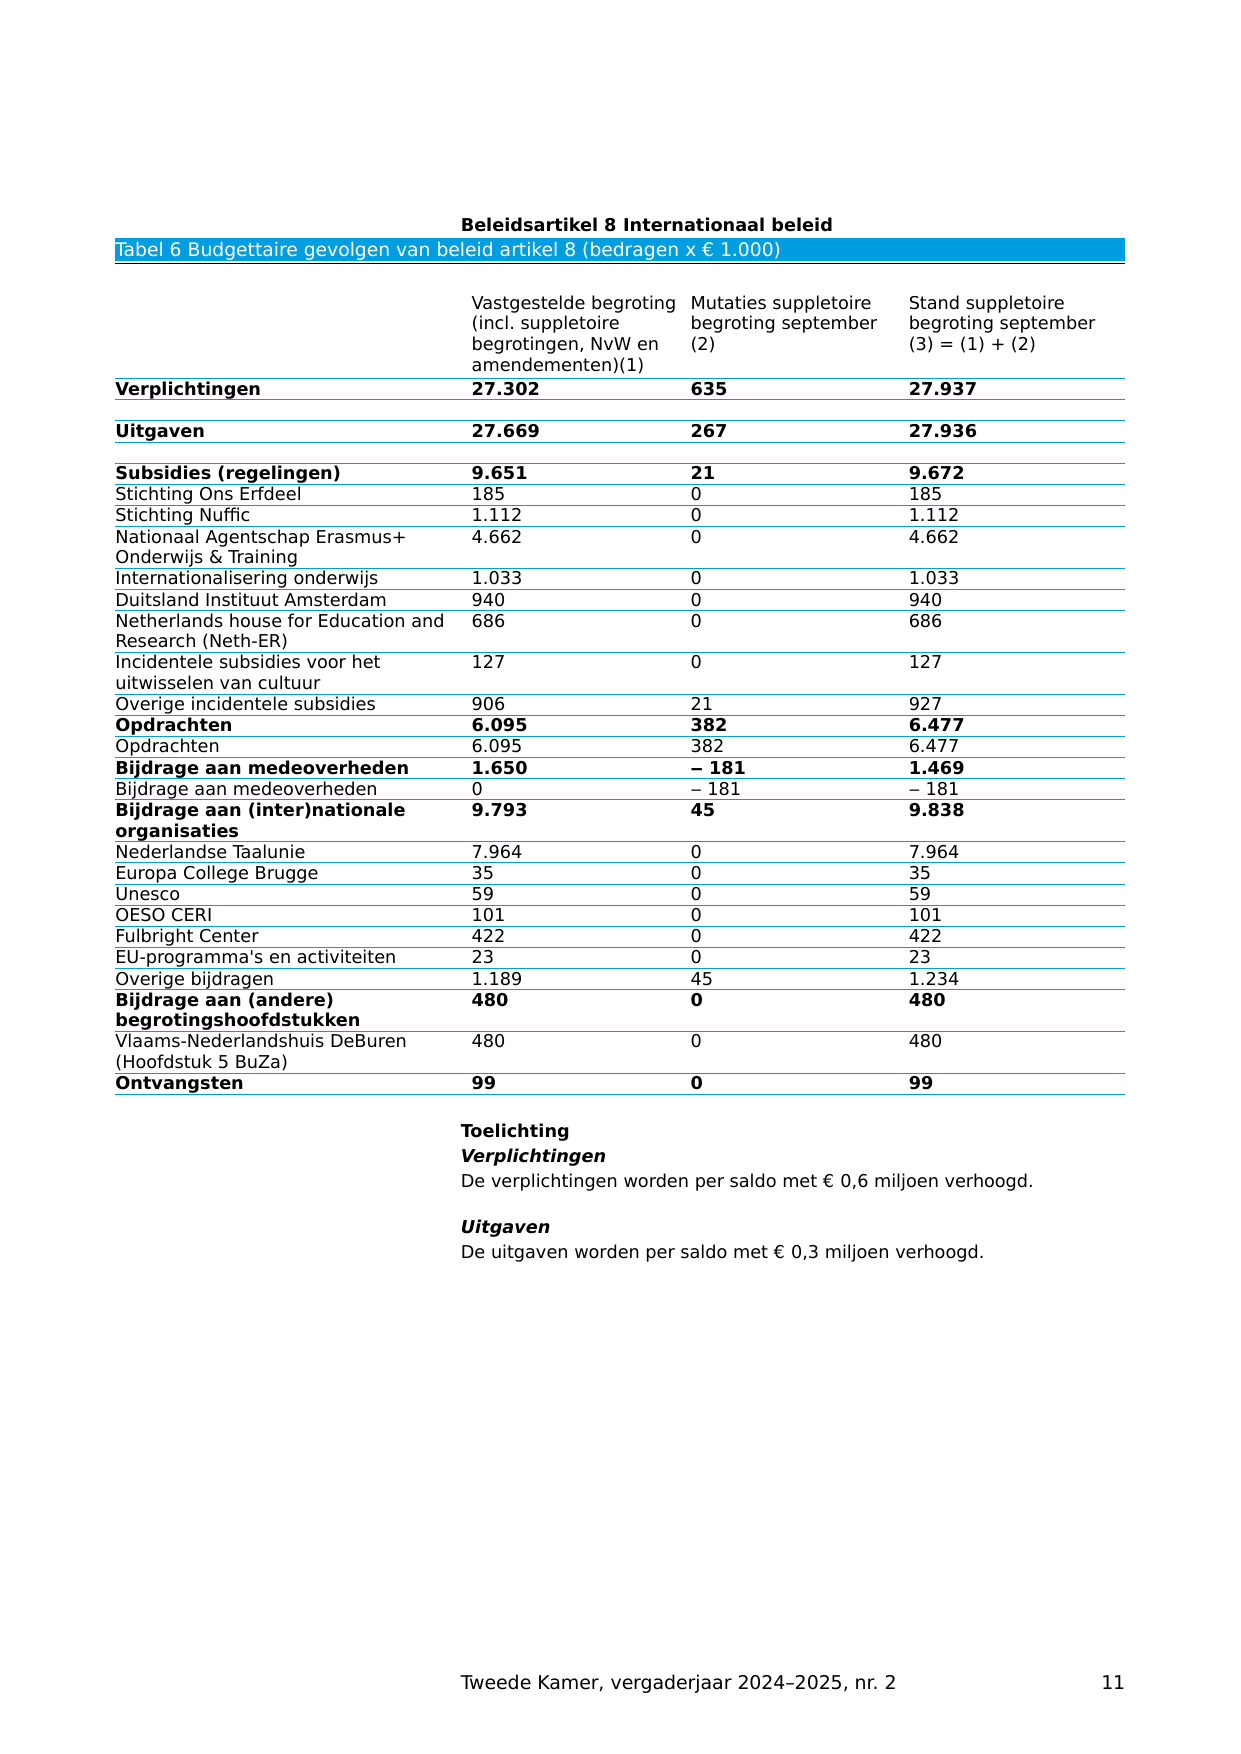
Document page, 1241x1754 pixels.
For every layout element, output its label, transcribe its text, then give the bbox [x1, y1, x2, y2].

table_cell 1.112 [906, 506, 1125, 526]
table_cell 1.469 [906, 758, 1125, 778]
table_cell EU-programma's en activiteiten [115, 948, 468, 968]
table_cell 23 [469, 948, 687, 968]
table_cell 480 [469, 990, 687, 1031]
table_cell 9.672 [906, 464, 1125, 484]
table_cell Stand suppletoire begroting september (3) = (1) + (2) [906, 290, 1125, 378]
table_cell Nationaal Agentschap Erasmus+ Onderwijs & Training [115, 527, 468, 568]
table_cell 7.964 [906, 842, 1125, 862]
table_cell 99 [906, 1074, 1125, 1094]
table_cell Overige bijdragen [115, 969, 468, 989]
table_cell 0 [688, 653, 906, 694]
table_cell OESO CERI [115, 906, 468, 926]
table_cell Opdrachten [115, 716, 468, 736]
table_cell 27.669 [469, 421, 687, 441]
table_cell 101 [906, 906, 1125, 926]
table_cell Mutaties suppletoire begroting september (2) [688, 290, 906, 378]
table_cell 4.662 [906, 527, 1125, 568]
table_cell 1.112 [469, 506, 687, 526]
table_cell Netherlands house for Education and Research (Neth-ER) [115, 611, 468, 652]
table_cell Overige incidentele subsidies [115, 695, 468, 715]
table_cell 0 [688, 1032, 906, 1073]
table_cell [688, 264, 906, 290]
table_cell Ontvangsten [115, 1074, 468, 1094]
table_cell [906, 264, 1125, 290]
table_cell 0 [688, 842, 906, 862]
table_cell 127 [906, 653, 1125, 694]
table_cell Vlaams-Nederlandshuis DeBuren (Hoofdstuk 5 BuZa) [115, 1032, 468, 1073]
table_cell 1.234 [906, 969, 1125, 989]
table_cell 1.189 [469, 969, 687, 989]
table_cell [906, 443, 1125, 463]
table_cell [115, 290, 468, 378]
table_cell Bijdrage aan (andere) begrotingshoofdstukken [115, 990, 468, 1031]
table_cell 0 [688, 906, 906, 926]
table_cell 27.302 [469, 379, 687, 399]
table_cell 45 [688, 800, 906, 841]
table_cell 185 [469, 485, 687, 505]
table_cell 6.095 [469, 716, 687, 736]
table_cell Bijdrage aan medeoverheden [115, 758, 468, 778]
text Beleidsartikel 8 Internationaal beleid [461, 213, 1125, 236]
table_cell Uitgaven [115, 421, 468, 441]
table_cell 1.033 [469, 569, 687, 589]
table_cell 127 [469, 653, 687, 694]
table_cell 9.838 [906, 800, 1125, 841]
table_cell Duitsland Instituut Amsterdam [115, 590, 468, 610]
table_cell 0 [688, 590, 906, 610]
text Toelichting [461, 1119, 1125, 1142]
table_cell 0 [688, 948, 906, 968]
table_cell 45 [688, 969, 906, 989]
table_cell Europa College Brugge [115, 863, 468, 883]
table_cell 1.650 [469, 758, 687, 778]
table_cell 480 [906, 990, 1125, 1031]
table_cell Bijdrage aan medeoverheden [115, 779, 468, 799]
table_cell 686 [906, 611, 1125, 652]
table_cell 27.936 [906, 421, 1125, 441]
table_cell Nederlandse Taalunie [115, 842, 468, 862]
table_cell 23 [906, 948, 1125, 968]
table_cell 422 [469, 927, 687, 947]
table_cell 21 [688, 464, 906, 484]
table_cell Bijdrage aan (inter)nationale organisaties [115, 800, 468, 841]
table_cell 0 [688, 990, 906, 1031]
table_cell 0 [688, 863, 906, 883]
table_cell [115, 400, 468, 420]
table_cell 0 [688, 927, 906, 947]
table_cell ‒ 181 [906, 779, 1125, 799]
table_cell 4.662 [469, 527, 687, 568]
table_cell 382 [688, 737, 906, 757]
table_cell 99 [469, 1074, 687, 1094]
table_cell Verplichtingen [115, 379, 468, 399]
table_cell 0 [469, 779, 687, 799]
table_cell 382 [688, 716, 906, 736]
table_cell [688, 443, 906, 463]
table_cell [469, 443, 687, 463]
table_cell [688, 400, 906, 420]
table_cell 0 [688, 527, 906, 568]
table_cell 0 [688, 485, 906, 505]
text Verplichtingen [461, 1144, 1125, 1167]
table_cell [115, 264, 468, 290]
table_cell 9.651 [469, 464, 687, 484]
table_cell 35 [906, 863, 1125, 883]
table_cell 21 [688, 695, 906, 715]
table_cell 686 [469, 611, 687, 652]
table_cell 422 [906, 927, 1125, 947]
table_cell 480 [906, 1032, 1125, 1073]
table_cell 59 [469, 885, 687, 904]
table_cell 0 [688, 611, 906, 652]
table_cell 635 [688, 379, 906, 399]
table_cell 101 [469, 906, 687, 926]
table_cell 9.793 [469, 800, 687, 841]
table_cell 7.964 [469, 842, 687, 862]
table_cell 0 [688, 1074, 906, 1094]
table_cell ‒ 181 [688, 758, 906, 778]
table_cell Unesco [115, 885, 468, 904]
table_cell 59 [906, 885, 1125, 904]
table_cell [115, 443, 468, 463]
table_cell 0 [688, 569, 906, 589]
table_cell 6.477 [906, 716, 1125, 736]
table_cell 27.937 [906, 379, 1125, 399]
table_cell Fulbright Center [115, 927, 468, 947]
table_cell 940 [906, 590, 1125, 610]
table_cell 940 [469, 590, 687, 610]
table_cell Vastgestelde begroting (incl. suppletoire begrotingen, NvW en amendementen)(1) [469, 290, 687, 378]
table_cell 927 [906, 695, 1125, 715]
table_cell Stichting Nuffic [115, 506, 468, 526]
table_cell [469, 400, 687, 420]
table_cell 1.033 [906, 569, 1125, 589]
table_cell [469, 264, 687, 290]
table_cell 6.477 [906, 737, 1125, 757]
text De verplichtingen worden per saldo met € 0,6 miljoen verhoogd. [461, 1169, 1125, 1192]
table_cell Opdrachten [115, 737, 468, 757]
table_cell Incidentele subsidies voor het uitwisselen van cultuur [115, 653, 468, 694]
table_cell 906 [469, 695, 687, 715]
table_cell 267 [688, 421, 906, 441]
table_cell Stichting Ons Erfdeel [115, 485, 468, 505]
table_cell 185 [906, 485, 1125, 505]
table_cell 480 [469, 1032, 687, 1073]
text De uitgaven worden per saldo met € 0,3 miljoen verhoogd. [461, 1240, 1125, 1263]
table_cell [906, 400, 1125, 420]
table_cell 0 [688, 885, 906, 904]
table_cell Internationalisering onderwijs [115, 569, 468, 589]
table_cell 0 [688, 506, 906, 526]
table_cell 6.095 [469, 737, 687, 757]
table_cell ‒ 181 [688, 779, 906, 799]
text Uitgaven [461, 1215, 1125, 1238]
table_cell 35 [469, 863, 687, 883]
table_cell Subsidies (regelingen) [115, 464, 468, 484]
